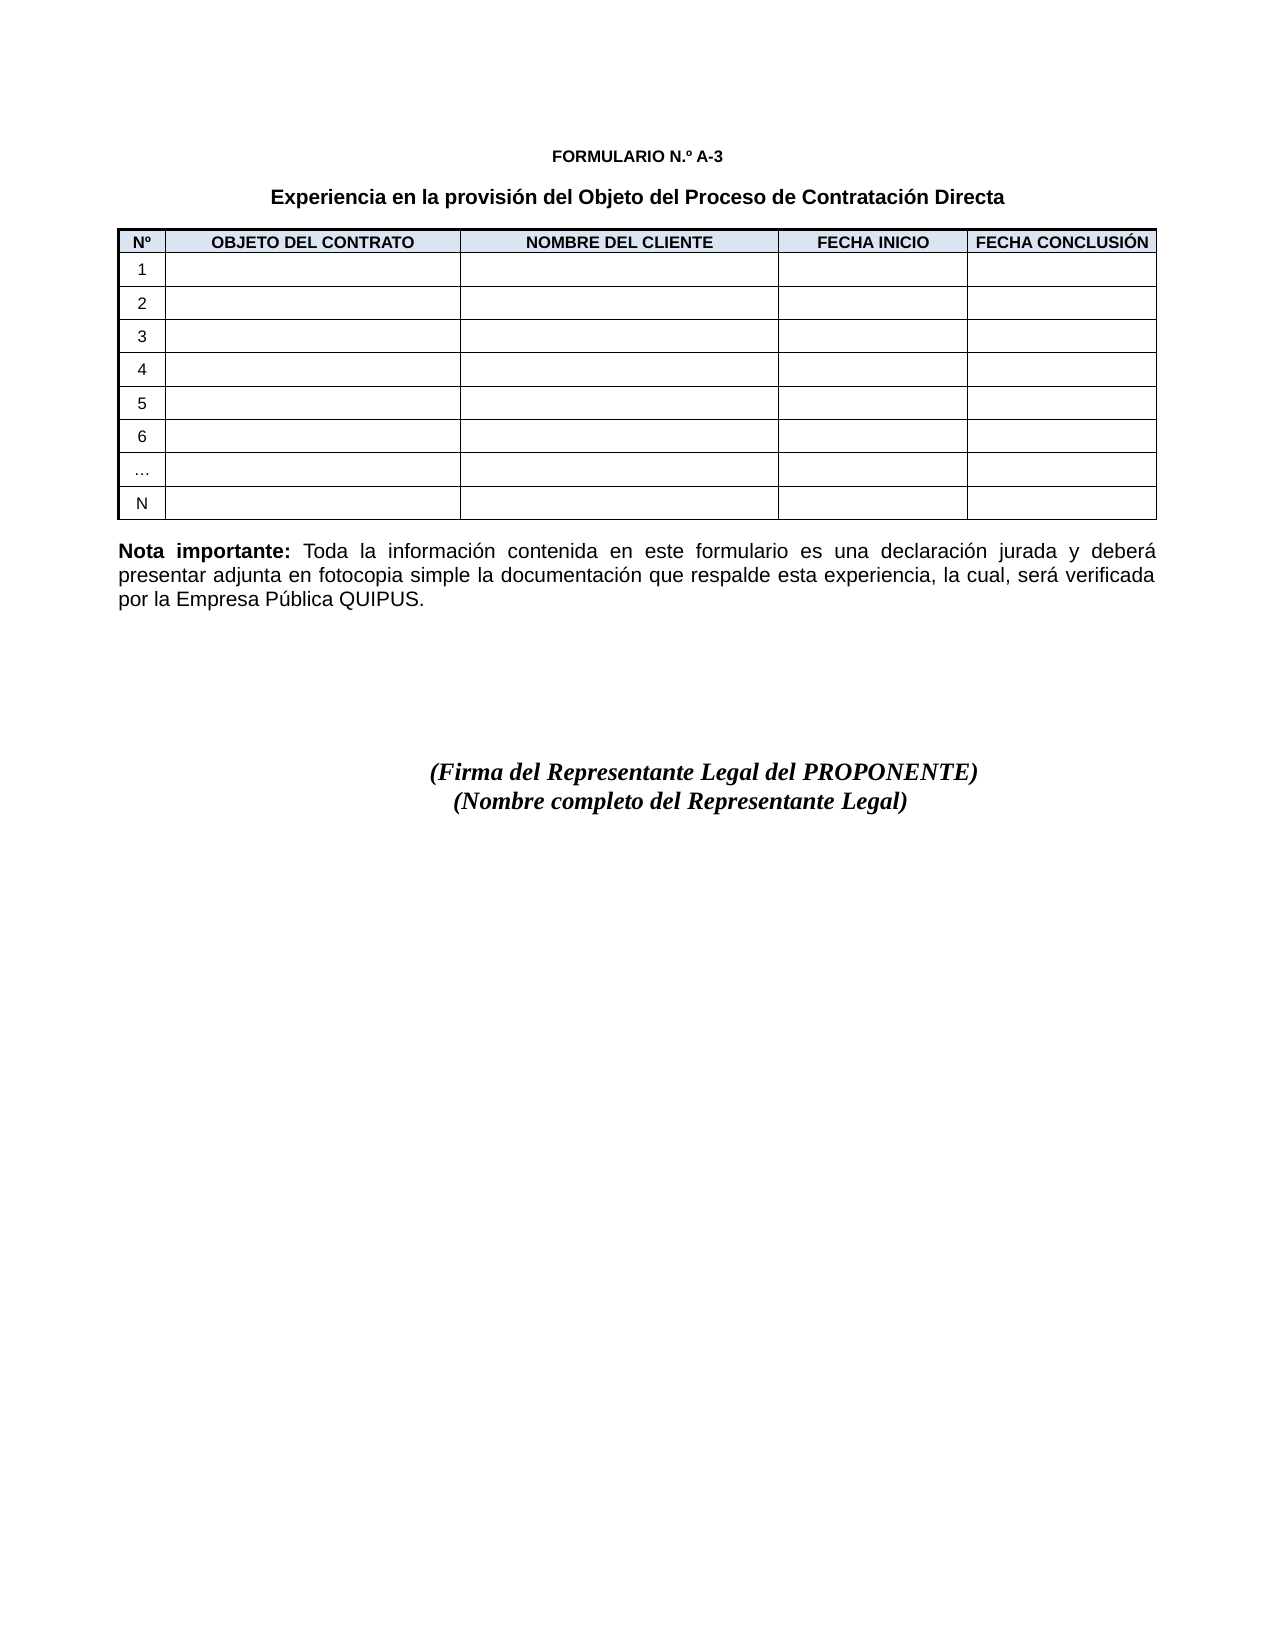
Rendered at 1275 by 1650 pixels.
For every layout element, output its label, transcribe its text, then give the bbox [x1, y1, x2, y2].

table_header FECHA CONCLUSIÓN [968, 231, 1156, 252]
text Experiencia en la provisión del Objeto del Proceso de Contratación Directa [118, 185, 1157, 209]
text (Firma del Representante Legal del PROPONENTE) [429, 757, 1159, 786]
table_cell [166, 420, 460, 452]
table_cell [166, 287, 460, 319]
table_cell 2 [120, 287, 165, 319]
table_cell [779, 420, 967, 452]
table_cell [968, 320, 1156, 352]
table_cell [968, 387, 1156, 419]
table_cell [779, 320, 967, 352]
table_cell N [120, 487, 165, 519]
table_cell [461, 353, 778, 386]
table_cell [968, 487, 1156, 519]
text (Nombre completo del Representante Legal) [453, 786, 1159, 815]
table_cell [461, 453, 778, 486]
table_cell [779, 287, 967, 319]
text Nota importante: Toda la información contenida en este formulario es una declaración jurada y deberá presentar adjunta en fotocopia simple la documentación que respalde esta experiencia, la cual, será verificada por la Empresa Pública QUIPUS. [118, 539, 1157, 611]
table_cell 1 [120, 253, 165, 286]
table_cell [779, 353, 967, 386]
table_cell 4 [120, 353, 165, 386]
table_cell [461, 287, 778, 319]
table_header NOMBRE DEL CLIENTE [461, 231, 778, 252]
table_cell [461, 320, 778, 352]
table_cell [968, 453, 1156, 486]
table_cell [166, 353, 460, 386]
table_cell [166, 453, 460, 486]
table_header OBJETO DEL CONTRATO [166, 231, 460, 252]
table_cell 3 [120, 320, 165, 352]
table_cell [166, 387, 460, 419]
table_cell 5 [120, 387, 165, 419]
table_cell [968, 287, 1156, 319]
table_cell [968, 253, 1156, 286]
table_cell [779, 487, 967, 519]
table_cell 6 [120, 420, 165, 452]
table_cell [461, 420, 778, 452]
table_cell [461, 487, 778, 519]
table_cell [461, 253, 778, 286]
table_header Nº [120, 231, 165, 252]
table_cell … [120, 453, 165, 486]
table_cell [779, 253, 967, 286]
table_cell [166, 487, 460, 519]
table_cell [779, 453, 967, 486]
table_cell [166, 253, 460, 286]
table_cell [968, 420, 1156, 452]
table_cell [166, 320, 460, 352]
text FORMULARIO N.º A-3 [118, 147, 1157, 166]
table_cell [968, 353, 1156, 386]
table_header FECHA INICIO [779, 231, 967, 252]
table_cell [461, 387, 778, 419]
table_cell [779, 387, 967, 419]
